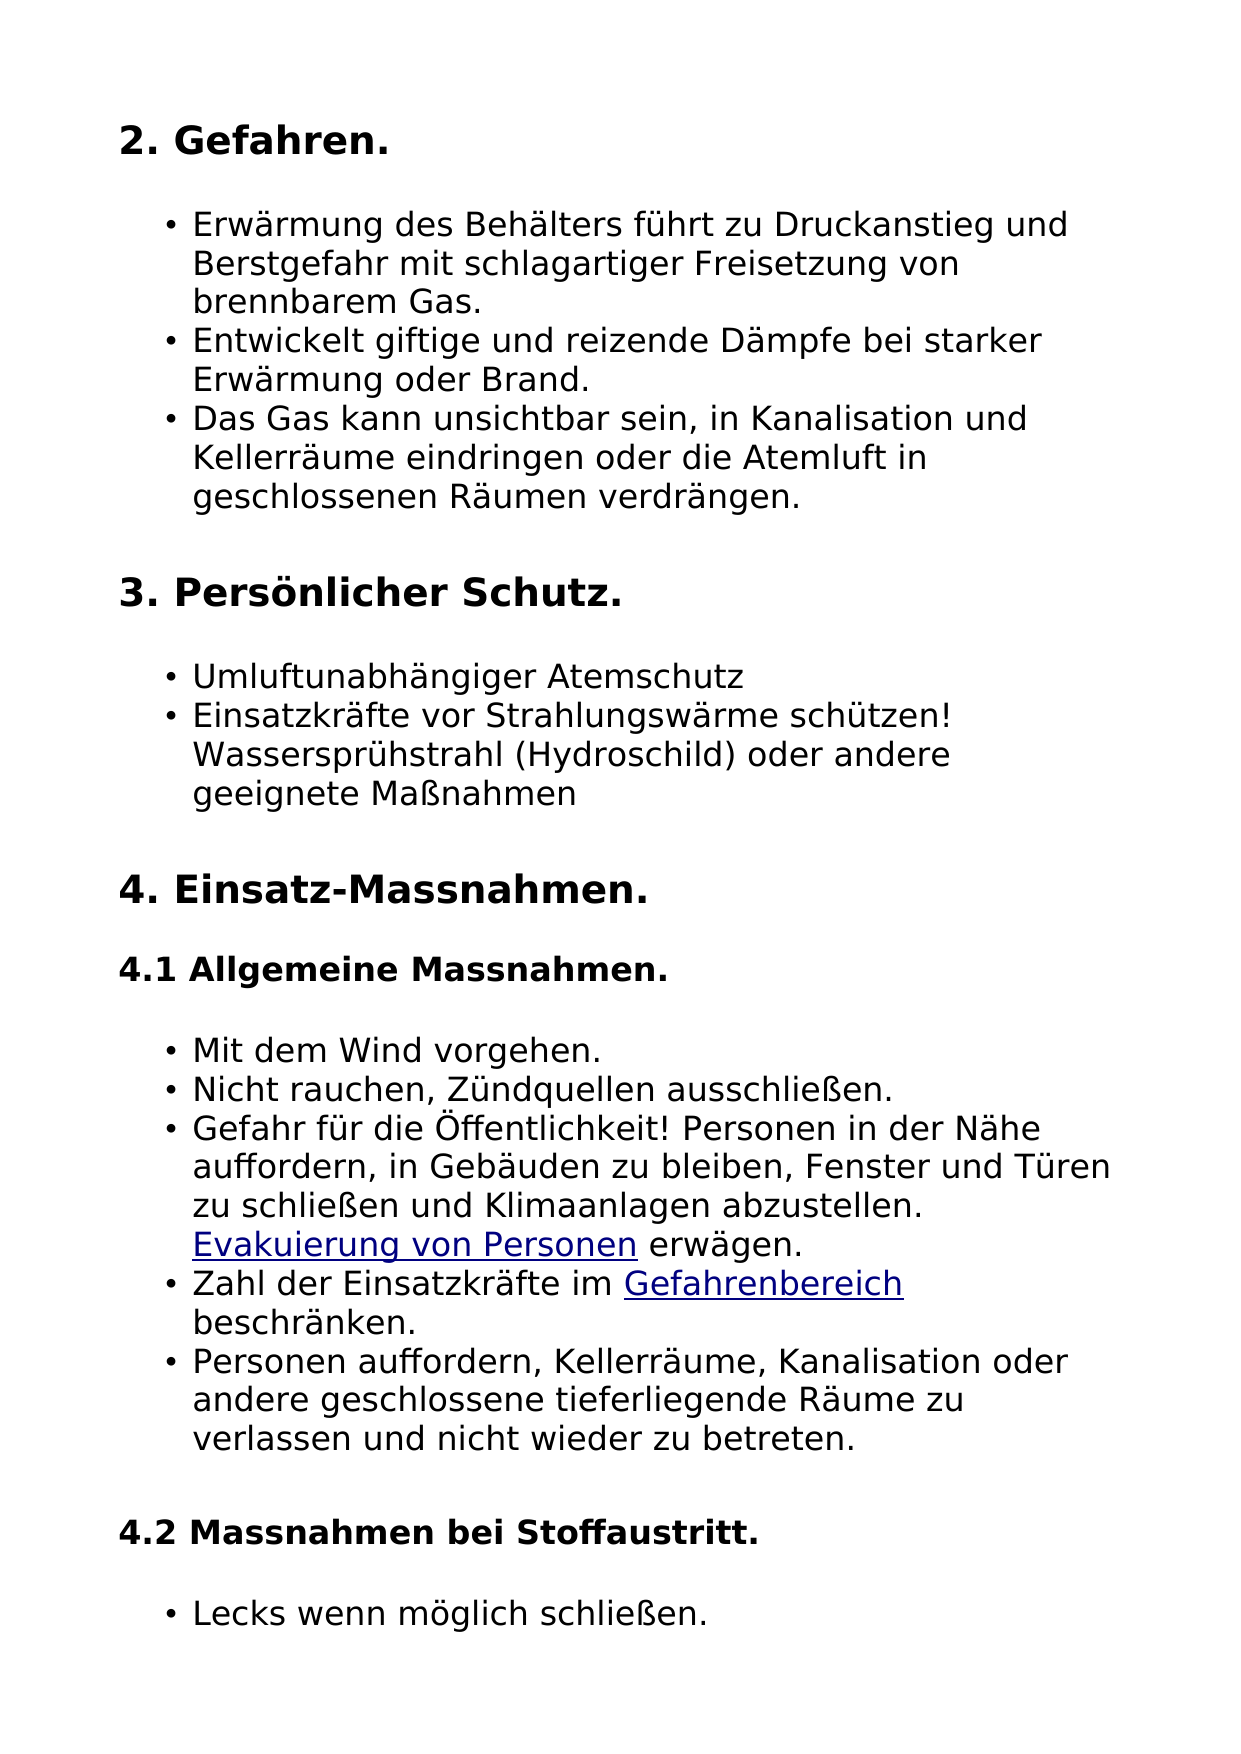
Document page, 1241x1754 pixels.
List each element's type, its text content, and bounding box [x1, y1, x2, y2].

subtitle 4.2 Massnahmen bei Stoffaustritt. [118, 1513, 1122, 1552]
list Personen auffordern, Kellerräume, Kanalisation oder andere geschlossene tieferliegende Räume zu verlassen und nicht wieder zu betreten. [177, 1342, 1122, 1459]
subtitle 3. Persönlicher Schutz. [118, 571, 1122, 616]
list Nicht rauchen, Zündquellen ausschließen. [177, 1070, 1122, 1109]
subtitle 2. Gefahren. [118, 118, 1122, 163]
list Erwärmung des Behälters führt zu Druckanstieg und Berstgefahr mit schlagartiger Freisetzung von brennbarem Gas. [177, 205, 1122, 322]
list Entwickelt giftige und reizende Dämpfe bei starker Erwärmung oder Brand. [177, 322, 1122, 399]
list Zahl der Einsatzkräfte im Gefahrenbereich beschränken. [177, 1264, 1122, 1342]
list Das Gas kann unsichtbar sein, in Kanalisation und Kellerräume eindringen oder die Atemluft in geschlossenen Räumen verdrängen. [177, 399, 1122, 516]
subtitle 4. Einsatz-Massnahmen. [118, 868, 1122, 913]
list Lecks wenn möglich schließen. [177, 1594, 1122, 1633]
subtitle 4.1 Allgemeine Massnahmen. [118, 950, 1122, 989]
list Umluftunabhängiger Atemschutz [177, 658, 1122, 697]
list Einsatzkräfte vor Strahlungswärme schützen! Wassersprühstrahl (Hydroschild) oder andere geeignete Maßnahmen [177, 697, 1122, 813]
list Mit dem Wind vorgehen. [177, 1031, 1122, 1070]
list Gefahr für die Öffentlichkeit! Personen in der Nähe auffordern, in Gebäuden zu bleiben, Fenster und Türen zu schließen und Klimaanlagen abzustellen. Evakuierung von Personen erwägen. [177, 1109, 1122, 1264]
